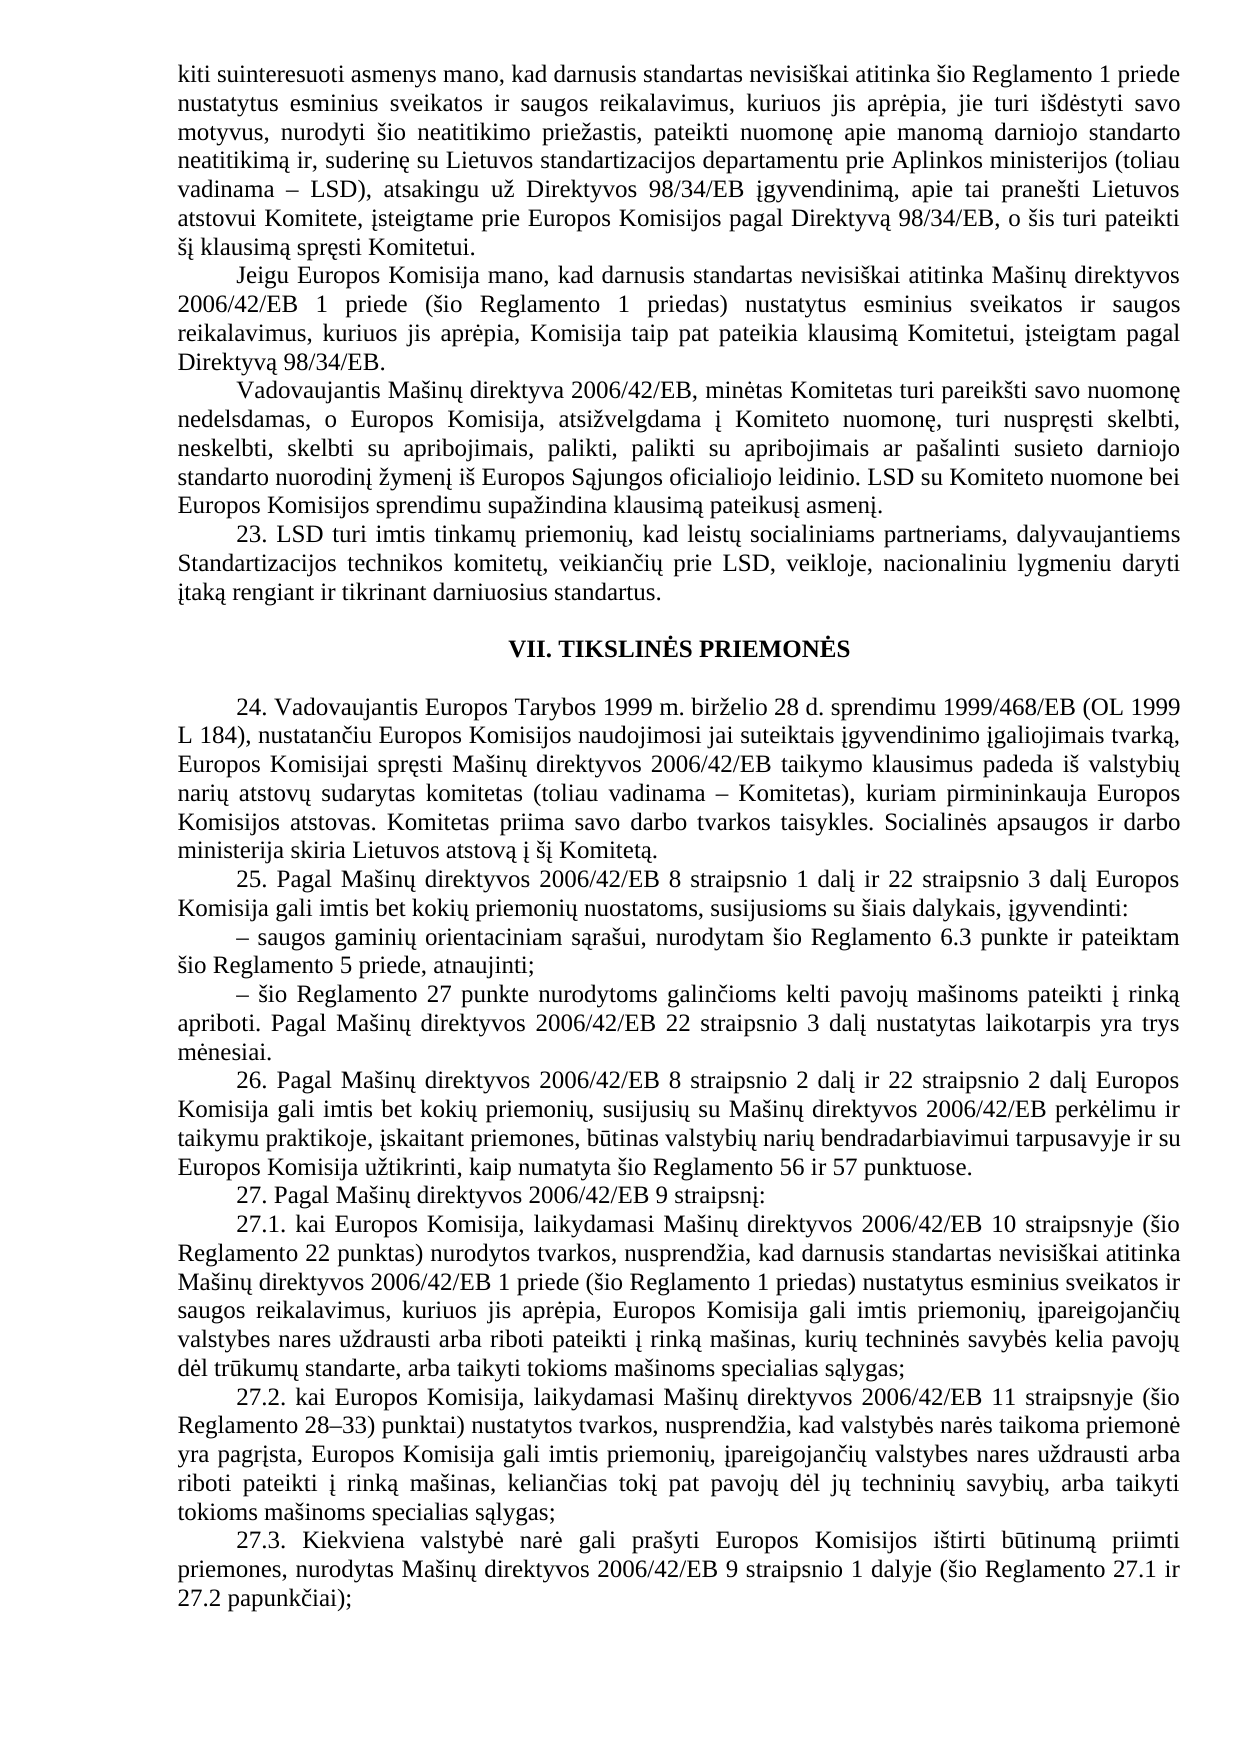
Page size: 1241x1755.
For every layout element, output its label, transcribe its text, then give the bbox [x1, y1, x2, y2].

text kiti suinteresuoti asmenys mano, kad darnusis standartas nevisiškai atitinka šio Reglamento 1 priede nustatytus esminius sveikatos ir saugos reikalavimus, kuriuos jis aprėpia, jie turi išdėstyti savo motyvus, nurodyti šio neatitikimo priežastis, pateikti nuomonę apie manomą darniojo standarto neatitikimą ir, suderinę su Lietuvos standartizacijos departamentu prie Aplinkos ministerijos (toliau vadinama – LSD), atsakingu už Direktyvos 98/34/EB įgyvendinimą, apie tai pranešti Lietuvos atstovui Komitete, įsteigtame prie Europos Komisijos pagal Direktyvą 98/34/EB, o šis turi pateikti šį klausimą spręsti Komitetui. [177, 59, 1181, 260]
text 27.1. kai Europos Komisija, laikydamasi Mašinų direktyvos 2006/42/EB 10 straipsnyje (šio Reglamento 22 punktas) nurodytos tvarkos, nusprendžia, kad darnusis standartas nevisiškai atitinka Mašinų direktyvos 2006/42/EB 1 priede (šio Reglamento 1 priedas) nustatytus esminius sveikatos ir saugos reikalavimus, kuriuos jis aprėpia, Europos Komisija gali imtis priemonių, įpareigojančių valstybes nares uždrausti arba riboti pateikti į rinką mašinas, kurių techninės savybės kelia pavojų dėl trūkumų standarte, arba taikyti tokioms mašinoms specialias sąlygas; [177, 1209, 1181, 1382]
text 25. Pagal Mašinų direktyvos 2006/42/EB 8 straipsnio 1 dalį ir 22 straipsnio 3 dalį Europos Komisija gali imtis bet kokių priemonių nuostatoms, susijusioms su šiais dalykais, įgyvendinti: [177, 864, 1181, 922]
text 26. Pagal Mašinų direktyvos 2006/42/EB 8 straipsnio 2 dalį ir 22 straipsnio 2 dalį Europos Komisija gali imtis bet kokių priemonių, susijusių su Mašinų direktyvos 2006/42/EB perkėlimu ir taikymu praktikoje, įskaitant priemones, būtinas valstybių narių bendradarbiavimui tarpusavyje ir su Europos Komisija užtikrinti, kaip numatyta šio Reglamento 56 ir 57 punktuose. [177, 1065, 1181, 1180]
text 24. Vadovaujantis Europos Tarybos 1999 m. birželio 28 d. sprendimu 1999/468/EB (OL 1999 L 184), nustatančiu Europos Komisijos naudojimosi jai suteiktais įgyvendinimo įgaliojimais tvarką, Europos Komisijai spręsti Mašinų direktyvos 2006/42/EB taikymo klausimus padeda iš valstybių narių atstovų sudarytas komitetas (toliau vadinama – Komitetas), kuriam pirmininkauja Europos Komisijos atstovas. Komitetas priima savo darbo tvarkos taisykles. Socialinės apsaugos ir darbo ministerija skiria Lietuvos atstovą į šį Komitetą. [177, 692, 1181, 864]
text 27. Pagal Mašinų direktyvos 2006/42/EB 9 straipsnį: [177, 1180, 1181, 1209]
text 27.3. Kiekviena valstybė narė gali prašyti Europos Komisijos ištirti būtinumą priimti priemones, nurodytas Mašinų direktyvos 2006/42/EB 9 straipsnio 1 dalyje (šio Reglamento 27.1 ir 27.2 papunkčiai); [177, 1525, 1181, 1612]
text Jeigu Europos Komisija mano, kad darnusis standartas nevisiškai atitinka Mašinų direktyvos 2006/42/EB 1 priede (šio Reglamento 1 priedas) nustatytus esminius sveikatos ir saugos reikalavimus, kuriuos jis aprėpia, Komisija taip pat pateikia klausimą Komitetui, įsteigtam pagal Direktyvą 98/34/EB. [177, 260, 1181, 375]
text – saugos gaminių orientaciniam sąrašui, nurodytam šio Reglamento 6.3 punkte ir pateiktam šio Reglamento 5 priede, atnaujinti; [177, 922, 1181, 979]
text 27.2. kai Europos Komisija, laikydamasi Mašinų direktyvos 2006/42/EB 11 straipsnyje (šio Reglamento 28–33) punktai) nustatytos tvarkos, nusprendžia, kad valstybės narės taikoma priemonė yra pagrįsta, Europos Komisija gali imtis priemonių, įpareigojančių valstybes nares uždrausti arba riboti pateikti į rinką mašinas, keliančias tokį pat pavojų dėl jų techninių savybių, arba taikyti tokioms mašinoms specialias sąlygas; [177, 1382, 1181, 1525]
text VII. TIKSLINĖS PRIEMONĖS [177, 634, 1181, 663]
text Vadovaujantis Mašinų direktyva 2006/42/EB, minėtas Komitetas turi pareikšti savo nuomonę nedelsdamas, o Europos Komisija, atsižvelgdama į Komiteto nuomonę, turi nuspręsti skelbti, neskelbti, skelbti su apribojimais, palikti, palikti su apribojimais ar pašalinti susieto darniojo standarto nuorodinį žymenį iš Europos Sąjungos oficialiojo leidinio. LSD su Komiteto nuomone bei Europos Komisijos sprendimu supažindina klausimą pateikusį asmenį. [177, 375, 1181, 519]
text – šio Reglamento 27 punkte nurodytoms galinčioms kelti pavojų mašinoms pateikti į rinką apriboti. Pagal Mašinų direktyvos 2006/42/EB 22 straipsnio 3 dalį nustatytas laikotarpis yra trys mėnesiai. [177, 979, 1181, 1065]
text 23. LSD turi imtis tinkamų priemonių, kad leistų socialiniams partneriams, dalyvaujantiems Standartizacijos technikos komitetų, veikiančių prie LSD, veikloje, nacionaliniu lygmeniu daryti įtaką rengiant ir tikrinant darniuosius standartus. [177, 519, 1181, 605]
